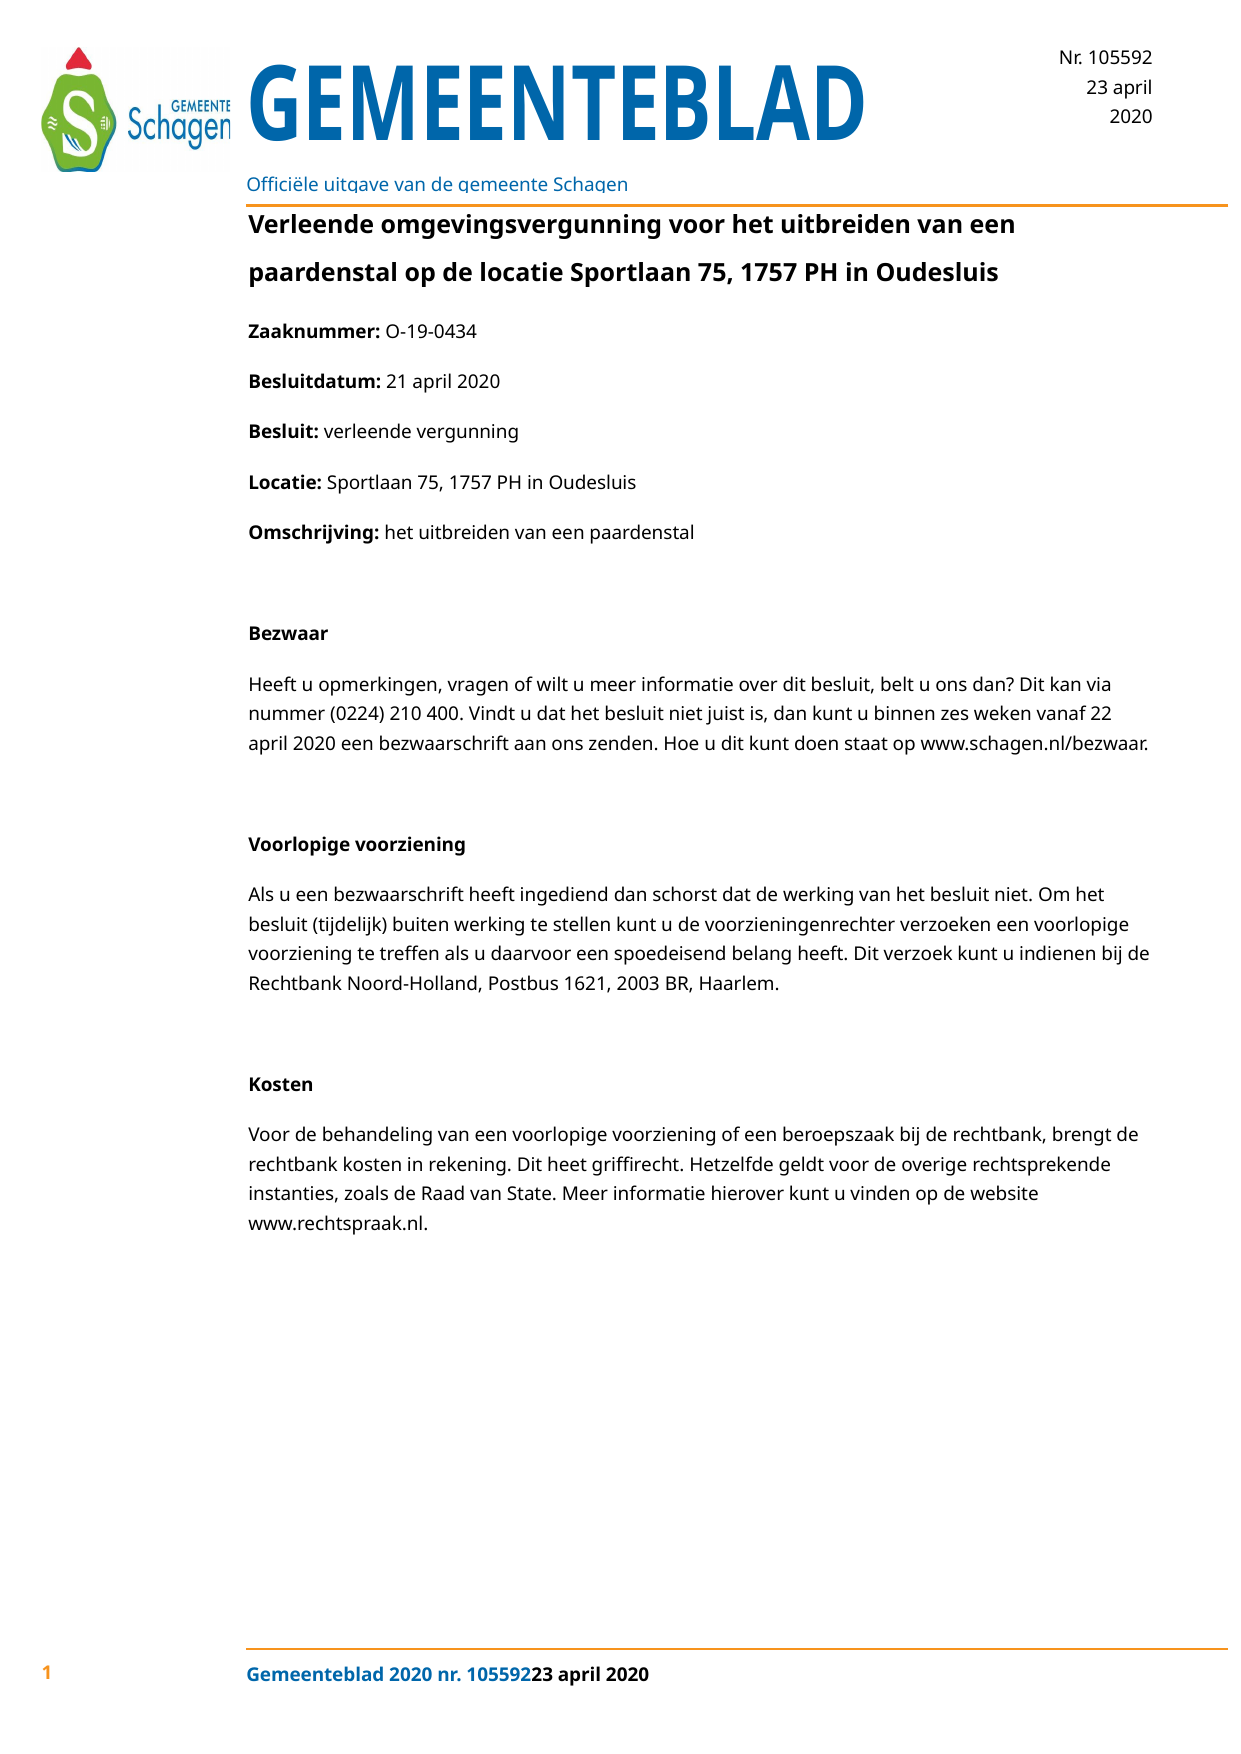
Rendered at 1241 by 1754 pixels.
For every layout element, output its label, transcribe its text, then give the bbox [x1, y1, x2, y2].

picture [41, 47, 231, 172]
text Besluit: verleende vergunning [248, 419, 1152, 444]
text Zaaknummer: O-19-0434 [248, 318, 1152, 344]
text Verleende omgevingsvergunning voor het uitbreiden van een paardenstal op de locatie Sportlaan 75, 1757 PH in Oudesluis [248, 207, 1152, 288]
text Besluitdatum: 21 april 2020 [248, 368, 1152, 394]
text Kosten [248, 1071, 1152, 1097]
text Omschrijving: het uitbreiden van een paardenstal [248, 519, 1152, 545]
text Locatie: Sportlaan 75, 1757 PH in Oudesluis [248, 469, 1152, 495]
text Voor de behandeling van een voorlopige voorziening of een beroepszaak bij de rechtbank, brengt de rechtbank kosten in rekening. Dit heet griffirecht. Hetzelfde geldt voor de overige rechtsprekende instanties, zoals de Raad van State. Meer informatie hierover kunt u vinden op de website www.rechtspraak.nl. [248, 1121, 1152, 1236]
text Heeft u opmerkingen, vragen of wilt u meer informatie over dit besluit, belt u ons dan? Dit kan via nummer (0224) 210 400. Vindt u dat het besluit niet juist is, dan kunt u binnen zes weken vanaf 22 april 2020 een bezwaarschrift aan ons zenden. Hoe u dit kunt doen staat op www.schagen.nl/bezwaar. [248, 671, 1152, 756]
text Als u een bezwaarschrift heeft ingediend dan schorst dat de werking van het besluit niet. Om het besluit (tijdelijk) buiten werking te stellen kunt u de voorzieningenrechter verzoeken een voorlopige voorziening te treffen als u daarvoor een spoedeisend belang heeft. Dit verzoek kunt u indienen bij de Rechtbank Noord-Holland, Postbus 1621, 2003 BR, Haarlem. [248, 881, 1152, 996]
text Bezwaar [248, 620, 1152, 646]
text Voorlopige voorziening [248, 831, 1152, 857]
